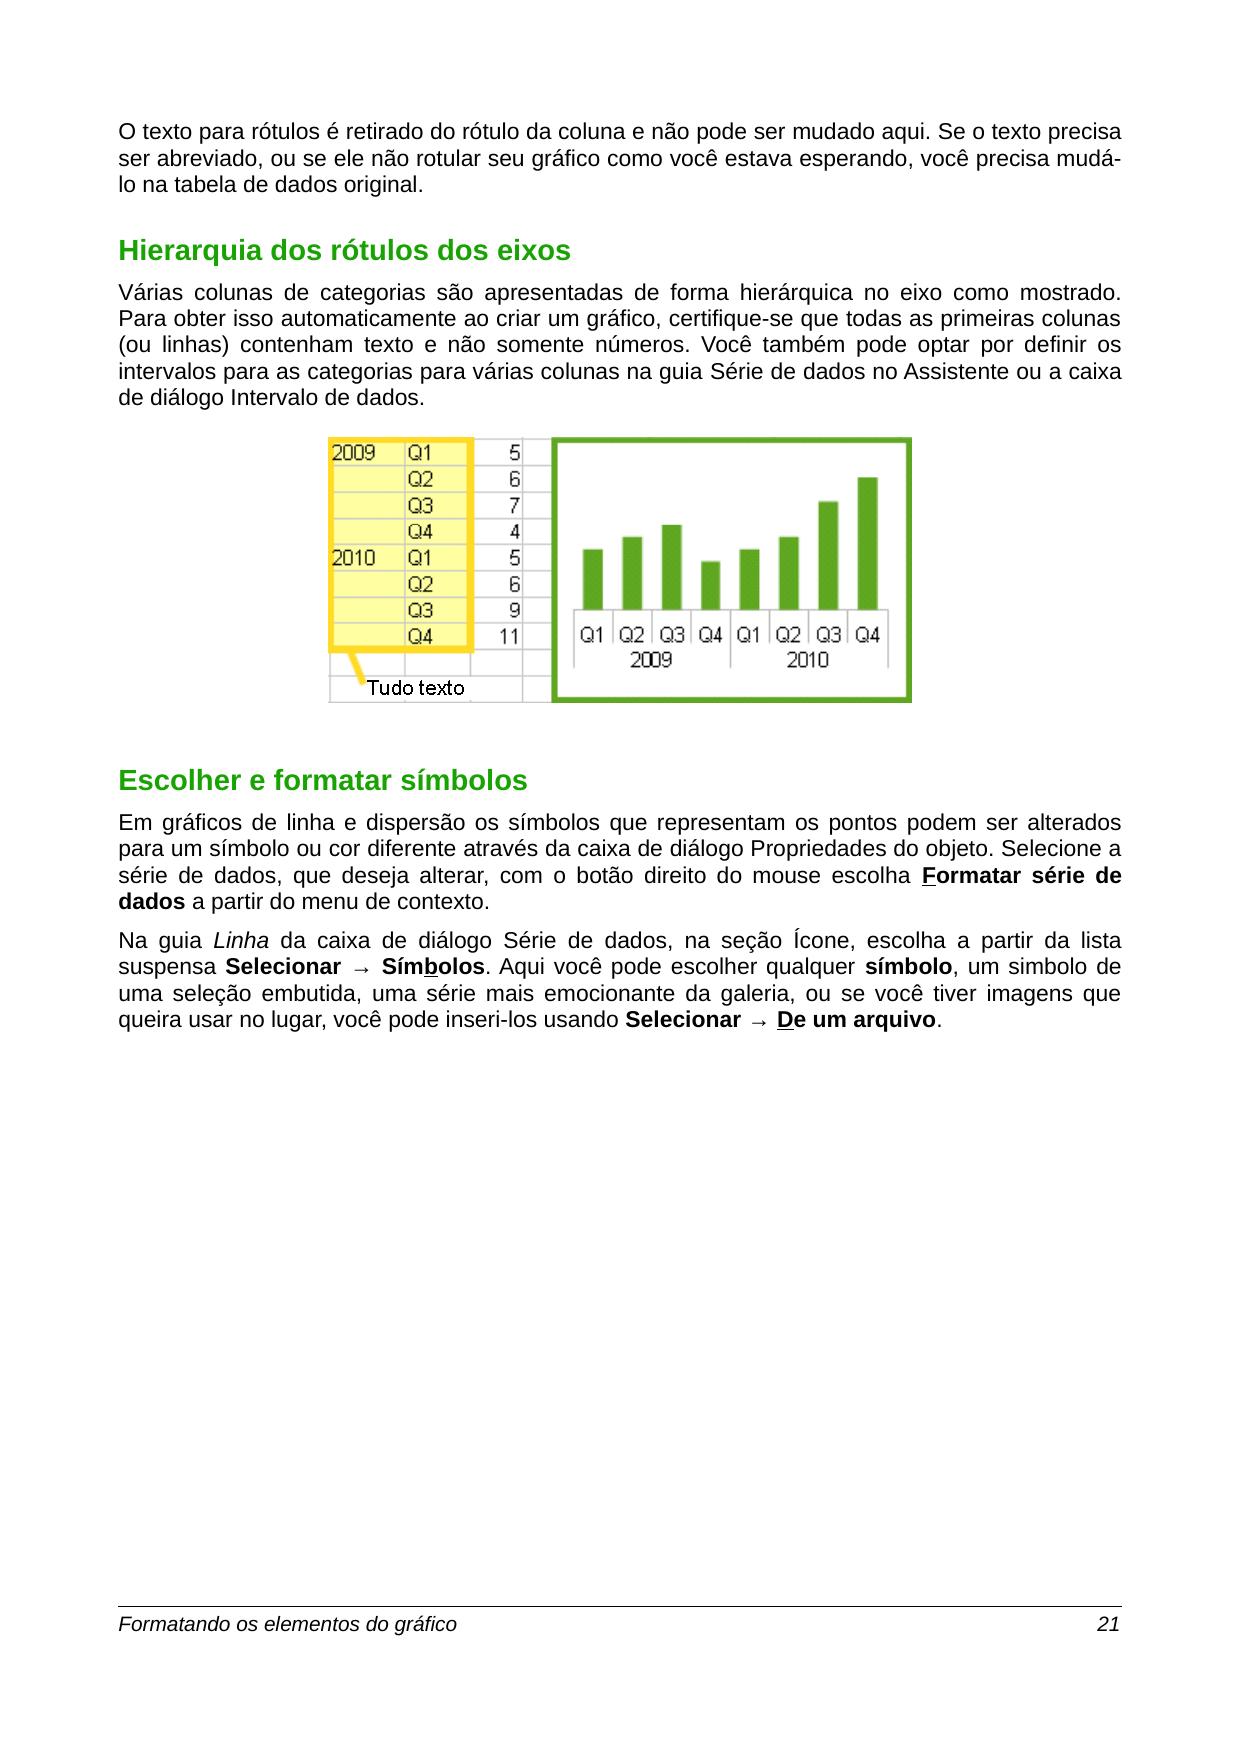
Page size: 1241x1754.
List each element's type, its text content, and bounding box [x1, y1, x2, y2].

subtitle Escolher e formatar símbolos [118, 763, 1122, 797]
text O texto para rótulos é retirado do rótulo da coluna e não pode ser mudado aqui. Se o texto precisa ser abreviado, ou se ele não rotular seu gráfico como você estava esperando, você precisa mudá-lo na tabela de dados original. [118, 118, 1122, 197]
text Em gráficos de linha e dispersão os símbolos que representam os pontos podem ser alterados para um símbolo ou cor diferente através da caixa de diálogo Propriedades do objeto. Selecione a série de dados, que deseja alterar, com o botão direito do mouse escolha Formatar série de dados a partir do menu de contexto. [118, 809, 1122, 914]
picture [326, 435, 914, 704]
subtitle Hierarquia dos rótulos dos eixos [118, 233, 1122, 266]
text Várias colunas de categorias são apresentadas de forma hierárquica no eixo como mostrado. Para obter isso automaticamente ao criar um gráfico, certifique-se que todas as primeiras colunas (ou linhas) contenham texto e não somente números. Você também pode optar por definir os intervalos para as categorias para várias colunas na guia Série de dados no Assistente ou a caixa de diálogo Intervalo de dados. [118, 279, 1122, 410]
text Na guia Linha da caixa de diálogo Série de dados, na seção Ícone, escolha a partir da lista suspensa Selecionar → Símbolos. Aqui você pode escolher qualquer símbolo, um simbolo de uma seleção embutida, uma série mais emocionante da galeria, ou se você tiver imagens que queira usar no lugar, você pode inseri-los usando Selecionar → De um arquivo. [118, 927, 1122, 1032]
